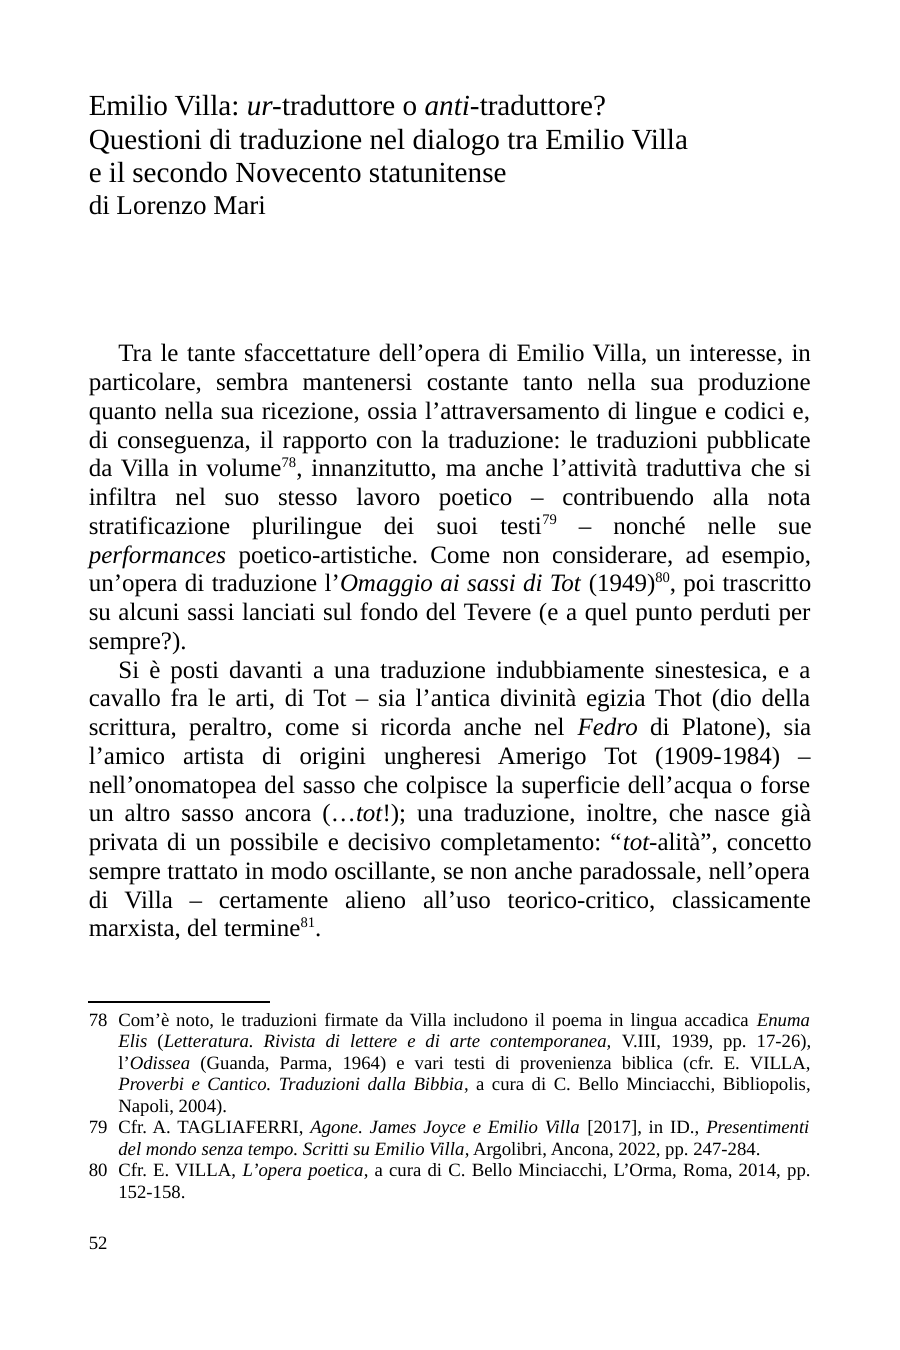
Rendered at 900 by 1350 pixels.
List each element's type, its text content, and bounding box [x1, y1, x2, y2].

subtitle Questioni di traduzione nel dialogo tra Emilio Villa [88, 122, 811, 156]
subtitle e il secondo Novecento statunitense [88, 156, 811, 189]
text Com’è noto, le traduzioni firmate da Villa includono il poema in lingua accadica Enuma Elis (Letteratura. Rivista di lettere e di arte contemporanea, V.III, 1939, pp. 17-26), l’Odissea (Guanda, Parma, 1964) e vari testi di provenienza biblica (cfr. E. VILLA, Proverbi e Cantico. Traduzioni dalla Bibbia, a cura di C. Bello Minciacchi, Bibliopolis, Napoli, 2004). [88, 1008, 811, 1116]
subtitle Emilio Villa: ur-traduttore o anti-traduttore? [88, 88, 811, 122]
text Tra le tante sfaccettature dell’opera di Emilio Villa, un interesse, in particolare, sembra mantenersi costante tanto nella sua produzione quanto nella sua ricezione, ossia l’attraversamento di lingue e codici e, di conseguenza, il rapporto con la traduzione: le traduzioni pubblicate da Villa in volume, innanzitutto, ma anche l’attività traduttiva che si infiltra nel suo stesso lavoro poetico – contribuendo alla nota stratificazione plurilingue dei suoi testi – nonché nelle sue performances poetico-artistiche. Come non considerare, ad esempio, un’opera di traduzione l’Omaggio ai sassi di Tot (1949), poi trascritto su alcuni sassi lanciati sul fondo del Tevere (e a quel punto perduti per sempre?). [88, 338, 811, 655]
text Cfr. A. TAGLIAFERRI, Agone. James Joyce e Emilio Villa [2017], in ID., Presentimenti del mondo senza tempo. Scritti su Emilio Villa, Argolibri, Ancona, 2022, pp. 247-284. [88, 1116, 811, 1159]
subtitle di Lorenzo Mari [88, 189, 811, 220]
text Si è posti davanti a una traduzione indubbiamente sinestesica, e a cavallo fra le arti, di Tot – sia l’antica divinità egizia Thot (dio della scrittura, peraltro, come si ricorda anche nel Fedro di Platone), sia l’amico artista di origini ungheresi Amerigo Tot (1909-1984) – nell’onomatopea del sasso che colpisce la superficie dell’acqua o forse un altro sasso ancora (…tot!); una traduzione, inoltre, che nasce già privata di un possibile e decisivo completamento: “tot-alità”, concetto sempre trattato in modo oscillante, se non anche paradossale, nell’opera di Villa – certamente alieno all’uso teorico-critico, classicamente marxista, del termine. [88, 655, 811, 942]
text Cfr. E. VILLA, L’opera poetica, a cura di C. Bello Minciacchi, L’Orma, Roma, 2014, pp. 152-158. [88, 1159, 811, 1202]
